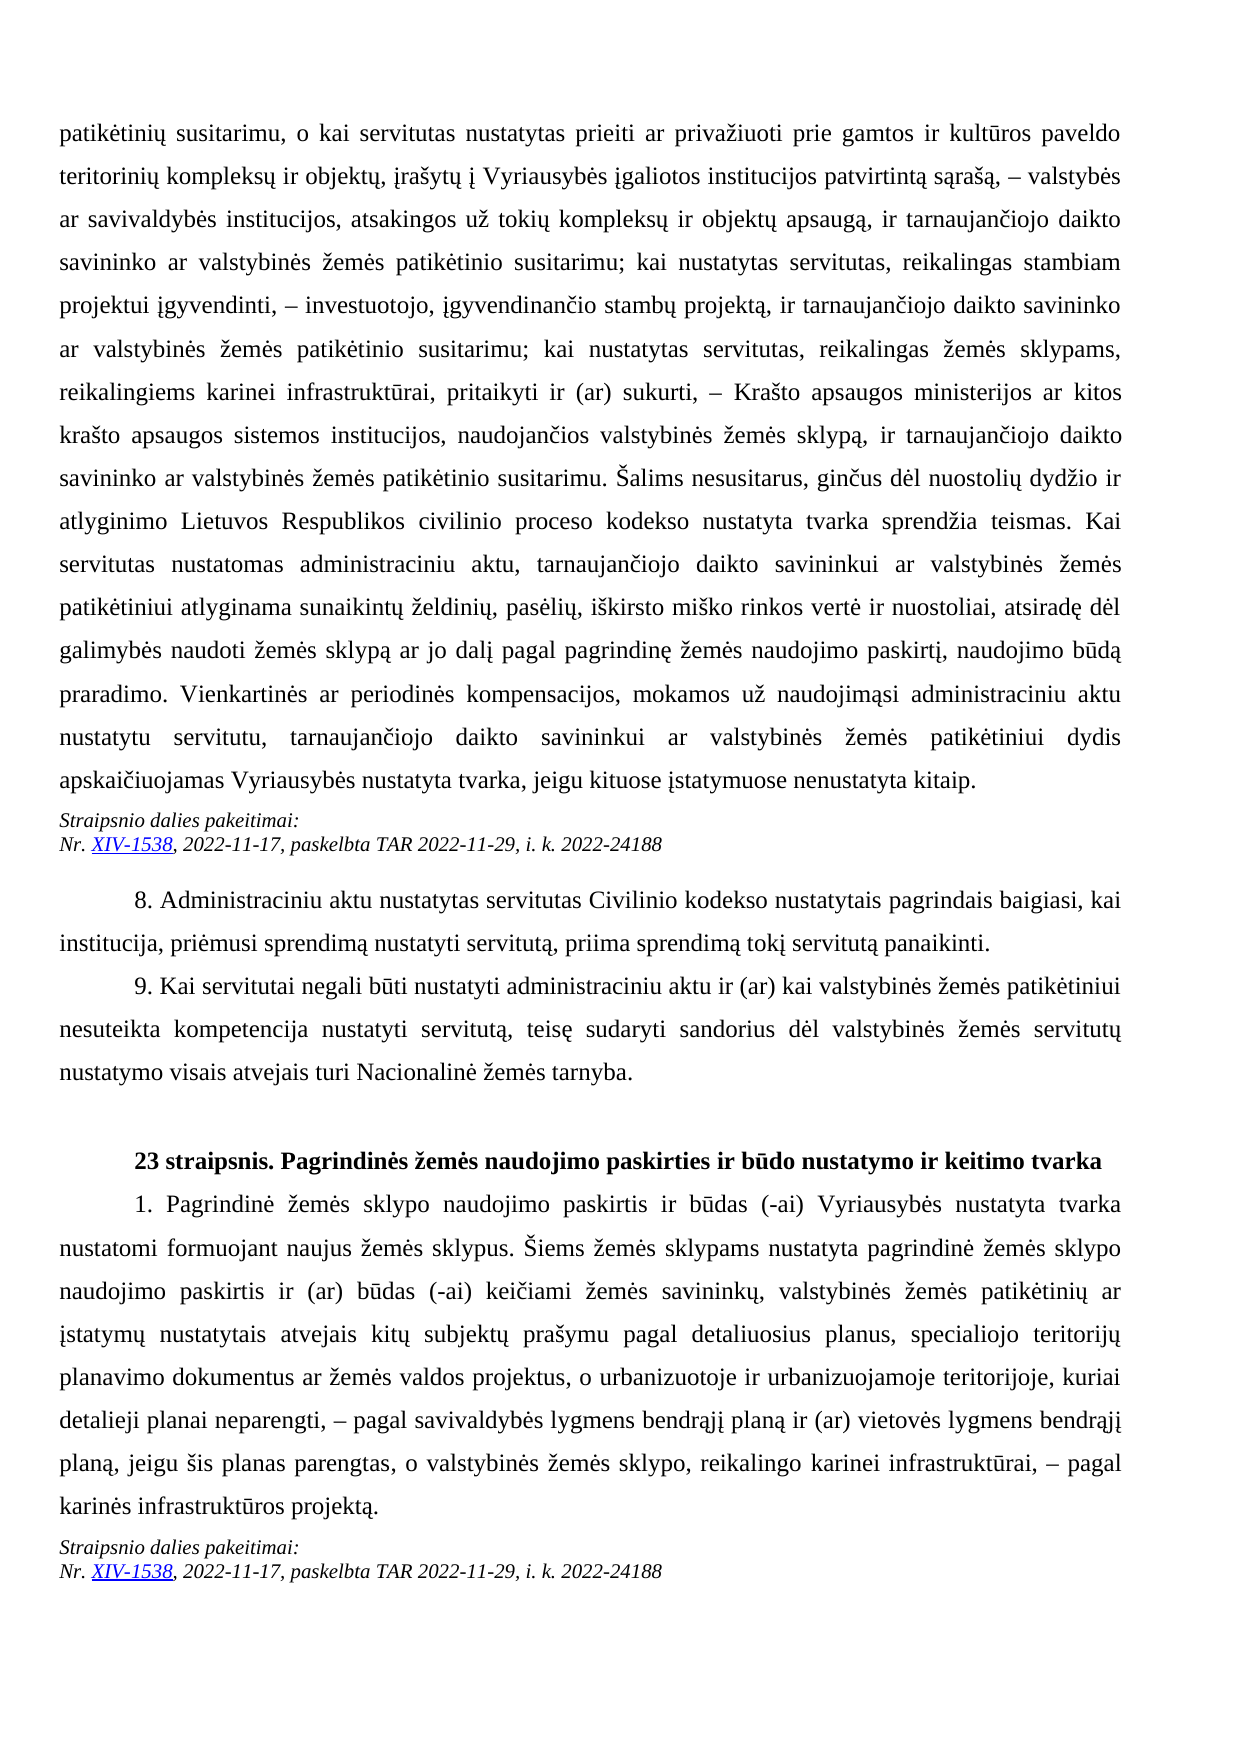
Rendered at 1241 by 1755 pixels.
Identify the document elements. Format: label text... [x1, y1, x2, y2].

text 1. Pagrindinė žemės sklypo naudojimo paskirtis ir būdas (-ai) Vyriausybės nustatyta tvarka nustatomi formuojant naujus žemės sklypus. Šiems žemės sklypams nustatyta pagrindinė žemės sklypo naudojimo paskirtis ir (ar) būdas (-ai) keičiami žemės savininkų, valstybinės žemės patikėtinių ar įstatymų nustatytais atvejais kitų subjektų prašymu pagal detaliuosius planus, specialiojo teritorijų planavimo dokumentus ar žemės valdos projektus, o urbanizuotoje ir urbanizuojamoje teritorijoje, kuriai detalieji planai neparengti, – pagal savivaldybės lygmens bendrąjį planą ir (ar) vietovės lygmens bendrąjį planą, jeigu šis planas parengtas, o valstybinės žemės sklypo, reikalingo karinei infrastruktūrai, – pagal karinės infrastruktūros projektą. [59, 1189, 1122, 1520]
text Nr. XIV-1538, 2022-11-17, paskelbta TAR 2022-11-29, i. k. 2022-24188 [59, 832, 1122, 856]
text patikėtinių susitarimu, o kai servitutas nustatytas prieiti ar privažiuoti prie gamtos ir kultūros paveldo teritorinių kompleksų ir objektų, įrašytų į Vyriausybės įgaliotos institucijos patvirtintą sąrašą, – valstybės ar savivaldybės institucijos, atsakingos už tokių kompleksų ir objektų apsaugą, ir tarnaujančiojo daikto savininko ar valstybinės žemės patikėtinio susitarimu; kai nustatytas servitutas, reikalingas stambiam projektui įgyvendinti, – investuotojo, įgyvendinančio stambų projektą, ir tarnaujančiojo daikto savininko ar valstybinės žemės patikėtinio susitarimu; kai nustatytas servitutas, reikalingas žemės sklypams, reikalingiems karinei infrastruktūrai, pritaikyti ir (ar) sukurti, – Krašto apsaugos ministerijos ar kitos krašto apsaugos sistemos institucijos, naudojančios valstybinės žemės sklypą, ir tarnaujančiojo daikto savininko ar valstybinės žemės patikėtinio susitarimu. Šalims nesusitarus, ginčus dėl nuostolių dydžio ir atlyginimo Lietuvos Respublikos civilinio proceso kodekso nustatyta tvarka sprendžia teismas. Kai servitutas nustatomas administraciniu aktu, tarnaujančiojo daikto savininkui ar valstybinės žemės patikėtiniui atlyginama sunaikintų želdinių, pasėlių, iškirsto miško rinkos vertė ir nuostoliai, atsiradę dėl galimybės naudoti žemės sklypą ar jo dalį pagal pagrindinę žemės naudojimo paskirtį, naudojimo būdą praradimo. Vienkartinės ar periodinės kompensacijos, mokamos už naudojimąsi administraciniu aktu nustatytu servitutu, tarnaujančiojo daikto savininkui ar valstybinės žemės patikėtiniui dydis apskaičiuojamas Vyriausybės nustatyta tvarka, jeigu kituose įstatymuose nenustatyta kitaip. [59, 118, 1122, 794]
text 9. Kai servitutai negali būti nustatyti administraciniu aktu ir (ar) kai valstybinės žemės patikėtiniui nesuteikta kompetencija nustatyti servitutą, teisę sudaryti sandorius dėl valstybinės žemės servitutų nustatymo visais atvejais turi Nacionalinė žemės tarnyba. [59, 971, 1122, 1086]
text Straipsnio dalies pakeitimai: [59, 808, 1122, 832]
text Straipsnio dalies pakeitimai: [59, 1534, 1122, 1559]
text 8. Administraciniu aktu nustatytas servitutas Civilinio kodekso nustatytais pagrindais baigiasi, kai institucija, priėmusi sprendimą nustatyti servitutą, priima sprendimą tokį servitutą panaikinti. [59, 885, 1122, 957]
text Nr. XIV-1538, 2022-11-17, paskelbta TAR 2022-11-29, i. k. 2022-24188 [59, 1559, 1122, 1583]
text 23 straipsnis. Pagrindinės žemės naudojimo paskirties ir būdo nustatymo ir keitimo tvarka [134, 1146, 1122, 1175]
